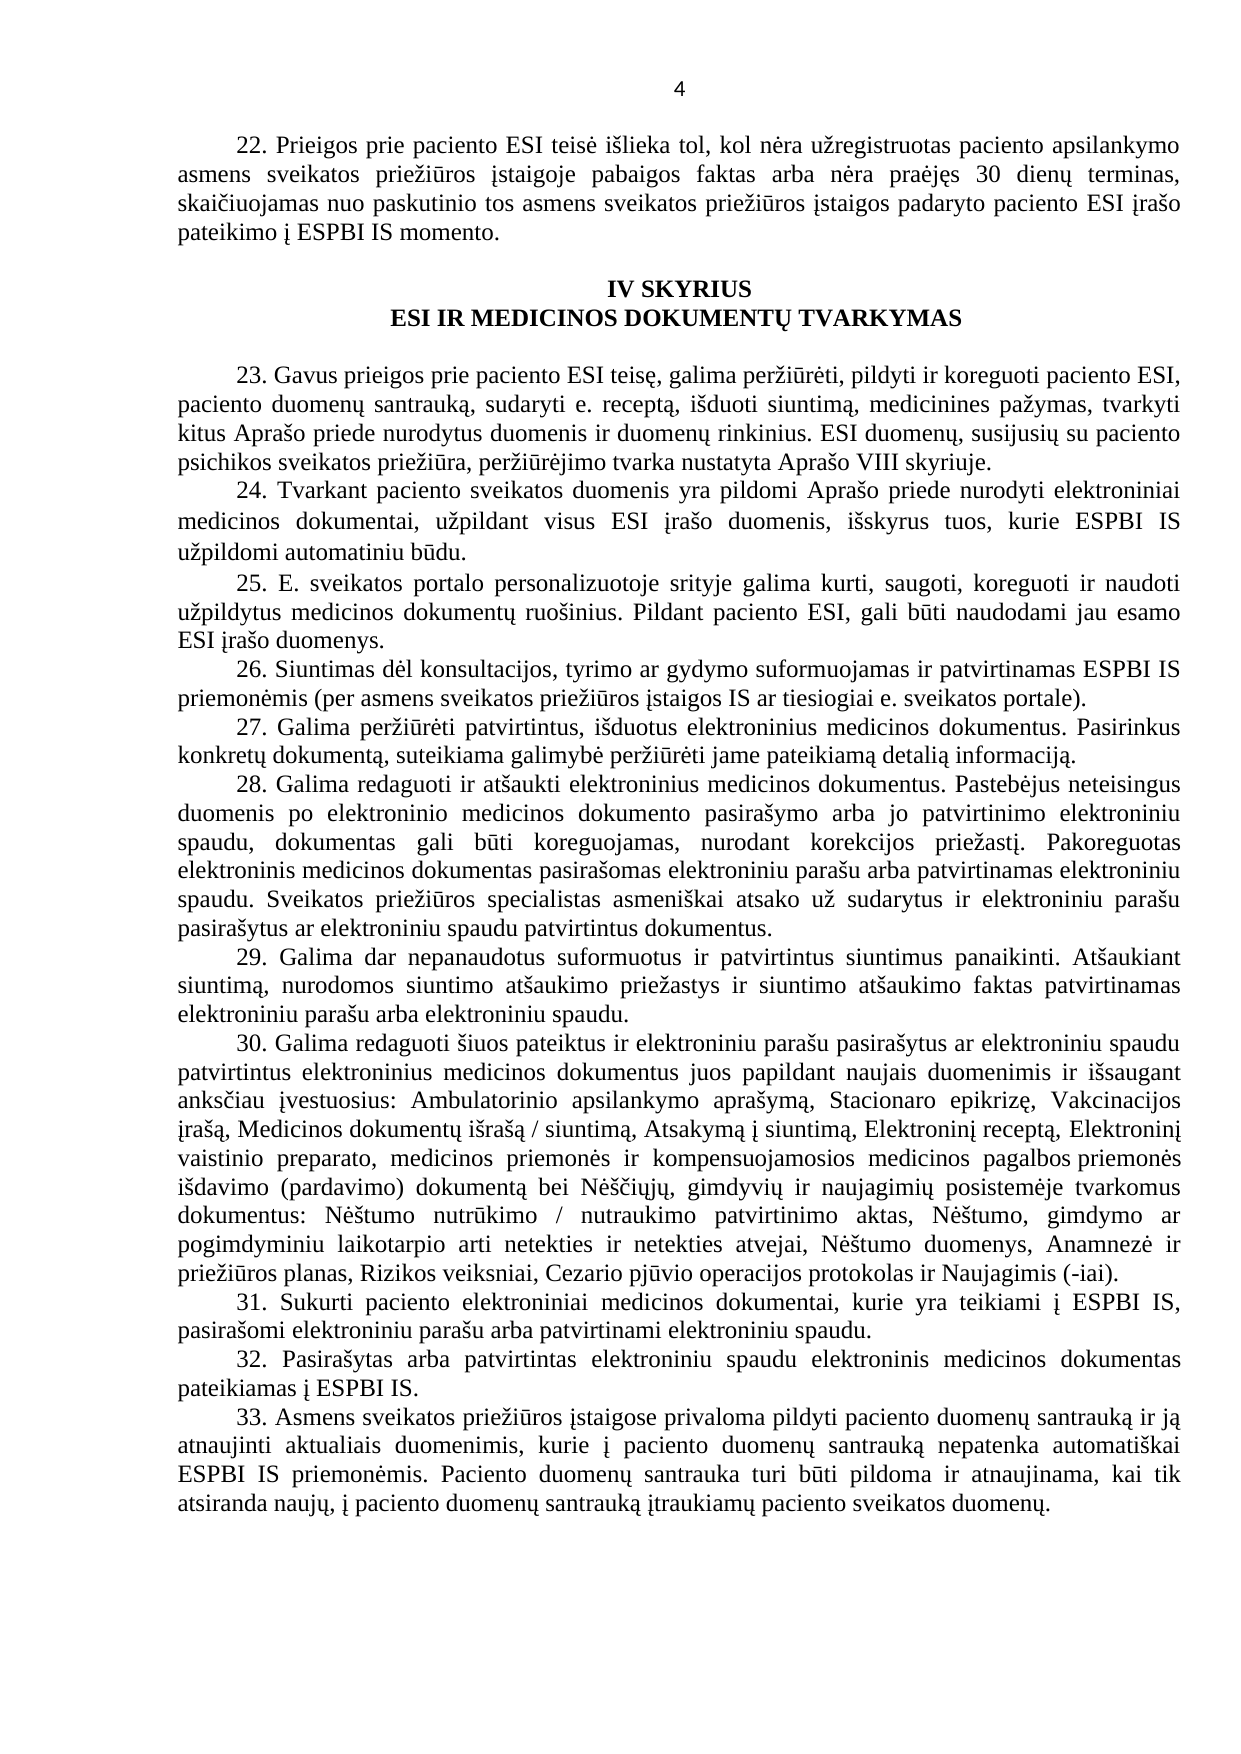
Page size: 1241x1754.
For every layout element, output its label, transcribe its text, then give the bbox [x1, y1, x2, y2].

text 27. Galima peržiūrėti patvirtintus, išduotus elektroninius medicinos dokumentus. Pasirinkus konkretų dokumentą, suteikiama galimybė peržiūrėti jame pateikiamą detalią informaciją. [177, 712, 1181, 769]
text 33. Asmens sveikatos priežiūros įstaigose privaloma pildyti paciento duomenų santrauką ir ją atnaujinti aktualiais duomenimis, kurie į paciento duomenų santrauką nepatenka automatiškai ESPBI IS priemonėmis. Paciento duomenų santrauka turi būti pildoma ir atnaujinama, kai tik atsiranda naujų, į paciento duomenų santrauką įtraukiamų paciento sveikatos duomenų. [177, 1402, 1181, 1517]
text 22. Prieigos prie paciento ESI teisė išlieka tol, kol nėra užregistruotas paciento apsilankymo asmens sveikatos priežiūros įstaigoje pabaigos faktas arba nėra praėjęs 30 dienų terminas, skaičiuojamas nuo paskutinio tos asmens sveikatos priežiūros įstaigos padaryto paciento ESI įrašo pateikimo į ESPBI IS momento. [177, 131, 1181, 246]
text 23. Gavus prieigos prie paciento ESI teisę, galima peržiūrėti, pildyti ir koreguoti paciento ESI, paciento duomenų santrauką, sudaryti e. receptą, išduoti siuntimą, medicinines pažymas, tvarkyti kitus Aprašo priede nurodytus duomenis ir duomenų rinkinius. ESI duomenų, susijusių su paciento psichikos sveikatos priežiūra, peržiūrėjimo tvarka nustatyta Aprašo VIII skyriuje. [177, 361, 1181, 476]
text 29. Galima dar nepanaudotus suformuotus ir patvirtintus siuntimus panaikinti. Atšaukiant siuntimą, nurodomos siuntimo atšaukimo priežastys ir siuntimo atšaukimo faktas patvirtinamas elektroniniu parašu arba elektroniniu spaudu. [177, 942, 1181, 1028]
text IV SKYRIUS [177, 274, 1181, 303]
text 26. Siuntimas dėl konsultacijos, tyrimo ar gydymo suformuojamas ir patvirtinamas ESPBI IS priemonėmis (per asmens sveikatos priežiūros įstaigos IS ar tiesiogiai e. sveikatos portale). [177, 654, 1181, 712]
text 30. Galima redaguoti šiuos pateiktus ir elektroniniu parašu pasirašytus ar elektroniniu spaudu patvirtintus elektroninius medicinos dokumentus juos papildant naujais duomenimis ir išsaugant anksčiau įvestuosius: Ambulatorinio apsilankymo aprašymą, Stacionaro epikrizę, Vakcinacijos įrašą, Medicinos dokumentų išrašą / siuntimą, Atsakymą į siuntimą, Elektroninį receptą, Elektroninį vaistinio preparato, medicinos priemonės ir kompensuojamosios medicinos pagalbos priemonės išdavimo (pardavimo) dokumentą bei Nėščiųjų, gimdyvių ir naujagimių posistemėje tvarkomus dokumentus: Nėštumo nutrūkimo / nutraukimo patvirtinimo aktas, Nėštumo, gimdymo ar pogimdyminiu laikotarpio arti netekties ir netekties atvejai, Nėštumo duomenys, Anamnezė ir priežiūros planas, Rizikos veiksniai, Cezario pjūvio operacijos protokolas ir Naujagimis (-iai). [177, 1028, 1181, 1287]
text 31. Sukurti paciento elektroniniai medicinos dokumentai, kurie yra teikiami į ESPBI IS, pasirašomi elektroniniu parašu arba patvirtinami elektroniniu spaudu. [177, 1287, 1181, 1344]
text 32. Pasirašytas arba patvirtintas elektroniniu spaudu elektroninis medicinos dokumentas pateikiamas į ESPBI IS. [177, 1344, 1181, 1402]
text 25. E. sveikatos portalo personalizuotoje srityje galima kurti, saugoti, koreguoti ir naudoti užpildytus medicinos dokumentų ruošinius. Pildant paciento ESI, gali būti naudodami jau esamo ESI įrašo duomenys. [177, 568, 1181, 654]
text ESI IR MEDICINOS DOKUMENTŲ TVARKYMAS [177, 303, 1181, 332]
text 24. Tvarkant paciento sveikatos duomenis yra pildomi Aprašo priede nurodyti elektroniniai medicinos dokumentai, užpildant visus ESI įrašo duomenis, išskyrus tuos, kurie ESPBI IS užpildomi automatiniu būdu. [177, 476, 1181, 566]
text 28. Galima redaguoti ir atšaukti elektroninius medicinos dokumentus. Pastebėjus neteisingus duomenis po elektroninio medicinos dokumento pasirašymo arba jo patvirtinimo elektroniniu spaudu, dokumentas gali būti koreguojamas, nurodant korekcijos priežastį. Pakoreguotas elektroninis medicinos dokumentas pasirašomas elektroniniu parašu arba patvirtinamas elektroniniu spaudu. Sveikatos priežiūros specialistas asmeniškai atsako už sudarytus ir elektroniniu parašu pasirašytus ar elektroniniu spaudu patvirtintus dokumentus. [177, 769, 1181, 942]
